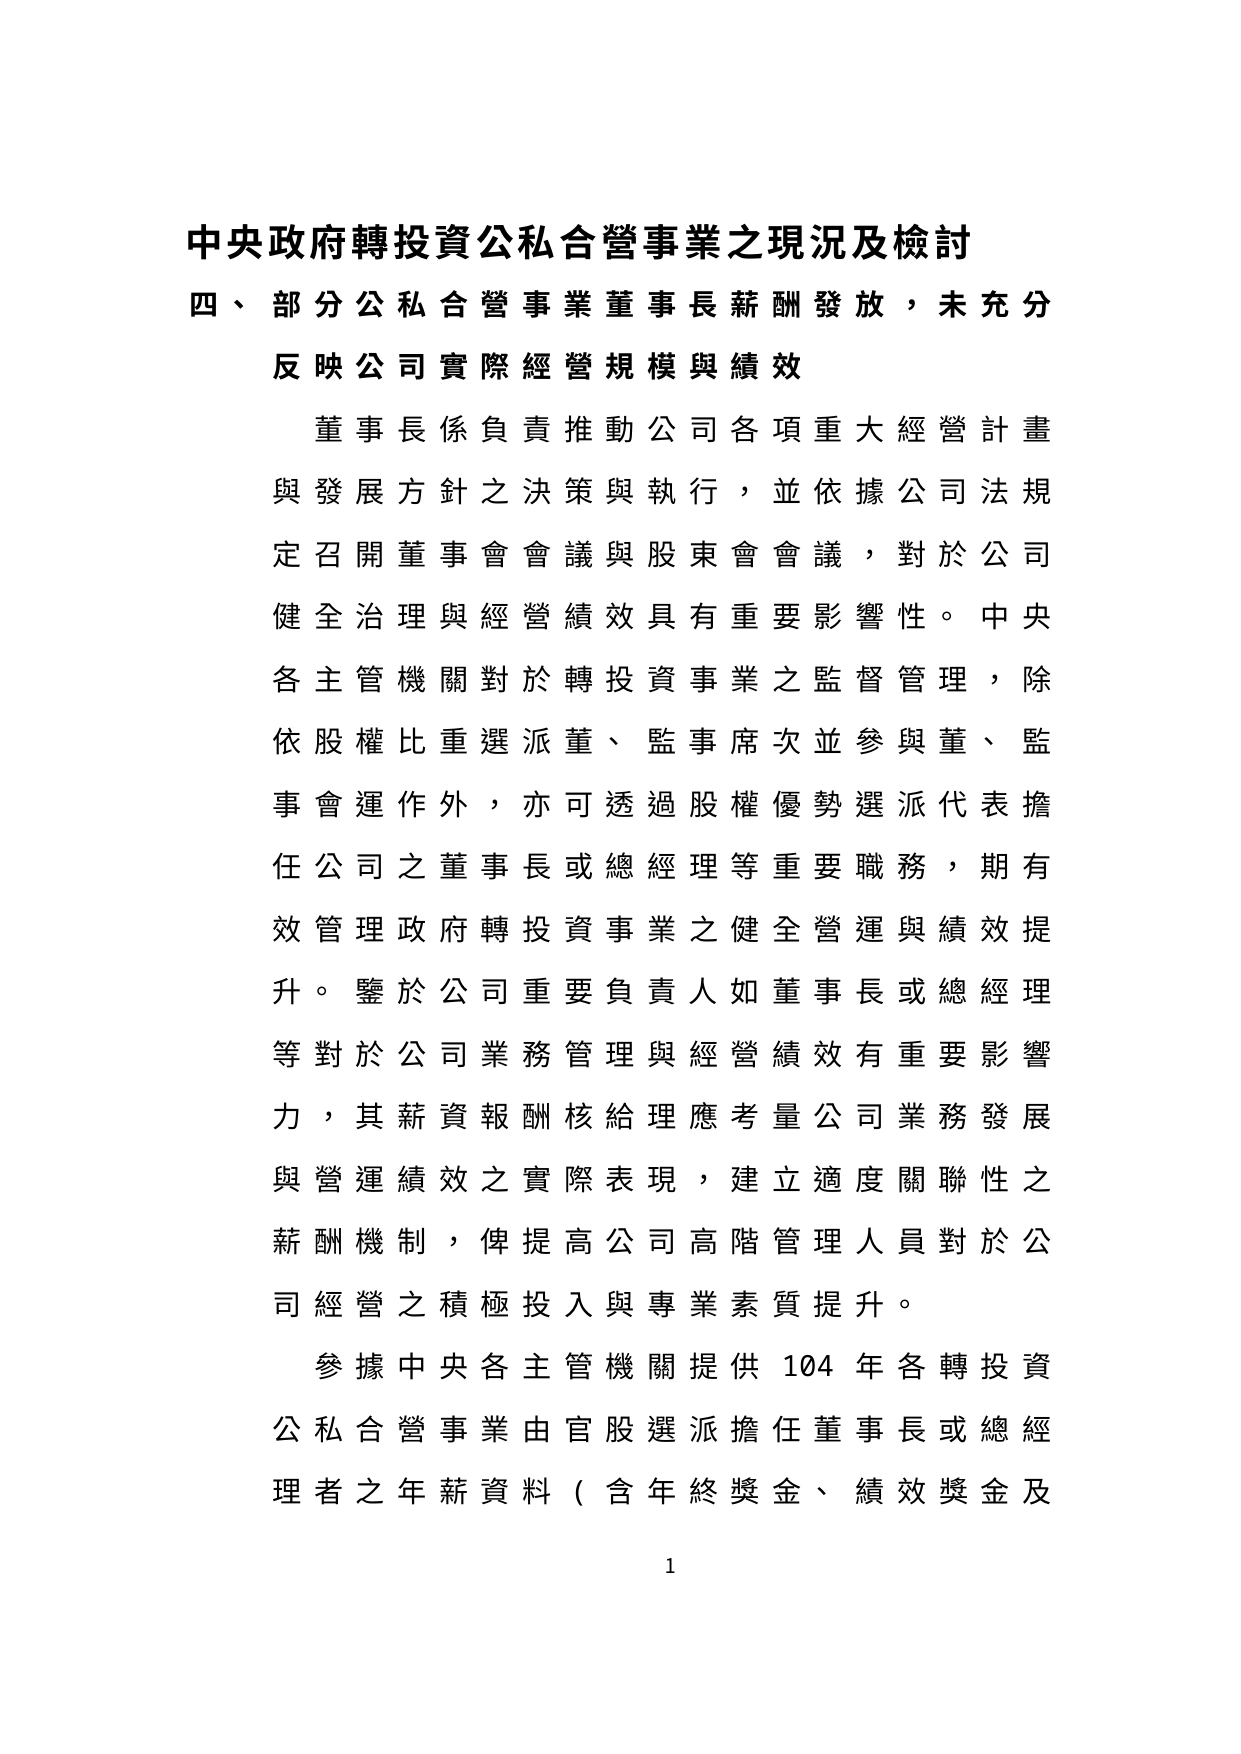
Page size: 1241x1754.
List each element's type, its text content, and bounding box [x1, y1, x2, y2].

text 四、部分公私合營事業董事長薪酬發放，未充分反映公司實際經營規模與績效 [183, 261, 1058, 386]
text 中央政府轉投資公私合營事業之現況及檢討 [183, 198, 1058, 261]
text 董事長係負責推動公司各項重大經營計畫與發展方針之決策與執行，並依據公司法規定召開董事會會議與股東會會議，對於公司健全治理與經營績效具有重要影響性。中央各主管機關對於轉投資事業之監督管理，除依股權比重選派董、監事席次並參與董、監事會運作外，亦可透過股權優勢選派代表擔任公司之董事長或總經理等重要職務，期有效管理政府轉投資事業之健全營運與績效提升。鑒於公司重要負責人如董事長或總經理等對於公司業務管理與經營績效有重要影響力，其薪資報酬核給理應考量公司業務發展與營運績效之實際表現，建立適度關聯性之薪酬機制，俾提高公司高階管理人員對於公司經營之積極投入與專業素質提升。 [242, 386, 1058, 1323]
text 參據中央各主管機關提供104年各轉投資公私合營事業由官股選派擔任董事長或總經理者之年薪資料(含年終獎金、績效獎金及各項福利，詳附表12及附表13)，概述如次： [242, 1323, 1058, 1511]
